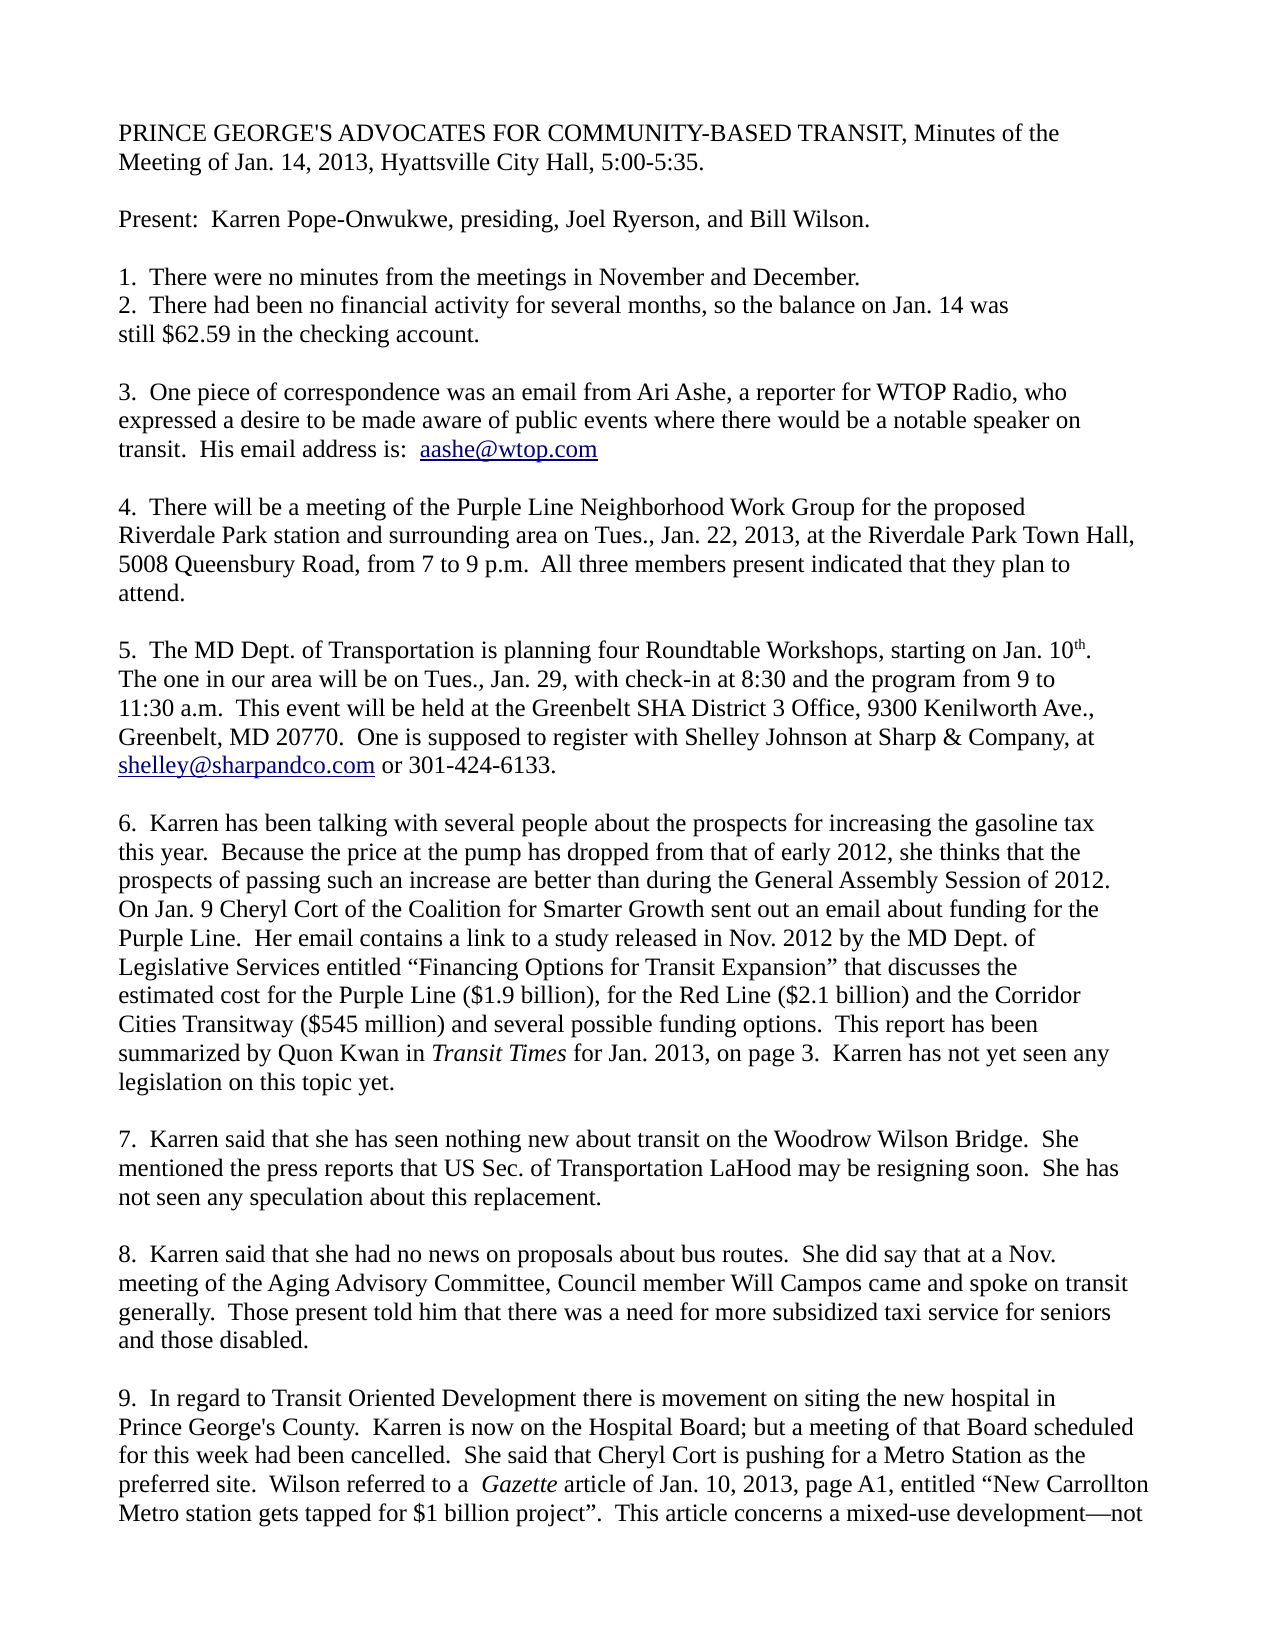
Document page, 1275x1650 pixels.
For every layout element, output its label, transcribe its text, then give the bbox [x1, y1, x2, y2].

text meeting of the Aging Advisory Committee, Council member Will Campos came and spoke on transit [118, 1268, 1157, 1297]
text Purple Line. Her email contains a link to a study released in Nov. 2012 by the MD Dept. of [118, 923, 1157, 952]
text 9. In regard to Transit Oriented Development there is movement on siting the new hospital in [118, 1383, 1157, 1412]
text and those disabled. [118, 1326, 1157, 1354]
text 11:30 a.m. This event will be held at the Greenbelt SHA District 3 Office, 9300 Kenilworth Ave., [118, 693, 1157, 722]
text this year. Because the price at the pump has dropped from that of early 2012, she thinks that the [118, 837, 1157, 866]
text 6. Karren has been talking with several people about the prospects for increasing the gasoline tax [118, 808, 1157, 837]
text estimated cost for the Purple Line ($1.9 billion), for the Red Line ($2.1 billion) and the Corridor [118, 981, 1157, 1009]
text still $62.59 in the checking account. [118, 319, 1157, 348]
text Legislative Services entitled “Financing Options for Transit Expansion” that discusses the [118, 952, 1157, 981]
text Prince George's County. Karren is now on the Hospital Board; but a meeting of that Board scheduled for this week had been cancelled. She said that Cheryl Cort is pushing for a Metro Station as the preferred site. Wilson referred to a Gazette article of Jan. 10, 2013, page A1, entitled “New Carrollton Metro station gets tapped for $1 billion project”. This article concerns a mixed-use development—not [118, 1412, 1157, 1527]
text Greenbelt, MD 20770. One is supposed to register with Shelley Johnson at Sharp & Company, at shelley@sharpandco.com or 301-424-6133. [118, 722, 1157, 779]
text generally. Those present told him that there was a need for more subsidized taxi service for seniors [118, 1297, 1157, 1326]
text Riverdale Park station and surrounding area on Tues., Jan. 22, 2013, at the Riverdale Park Town Hall, [118, 521, 1157, 549]
text mentioned the press reports that US Sec. of Transportation LaHood may be resigning soon. She has [118, 1153, 1157, 1182]
text 7. Karren said that she has seen nothing new about transit on the Woodrow Wilson Bridge. She [118, 1124, 1157, 1153]
text legislation on this topic yet. [118, 1067, 1157, 1096]
text Meeting of Jan. 14, 2013, Hyattsville City Hall, 5:00-5:35. [118, 147, 1157, 176]
text summarized by Quon Kwan in Transit Times for Jan. 2013, on page 3. Karren has not yet seen any [118, 1038, 1157, 1067]
text transit. His email address is: aashe@wtop.com [118, 434, 1157, 463]
text 5. The MD Dept. of Transportation is planning four Roundtable Workshops, starting on Jan. 10th. [118, 636, 1157, 664]
text 5008 Queensbury Road, from 7 to 9 p.m. All three members present indicated that they plan to [118, 549, 1157, 578]
text prospects of passing such an increase are better than during the General Assembly Session of 2012. [118, 866, 1157, 894]
text Present: Karren Pope-Onwukwe, presiding, Joel Ryerson, and Bill Wilson. [118, 204, 1157, 233]
text The one in our area will be on Tues., Jan. 29, with check-in at 8:30 and the program from 9 to [118, 664, 1157, 693]
text On Jan. 9 Cheryl Cort of the Coalition for Smarter Growth sent out an email about funding for the [118, 894, 1157, 923]
text PRINCE GEORGE'S ADVOCATES FOR COMMUNITY-BASED TRANSIT, Minutes of the [118, 118, 1157, 147]
text 8. Karren said that she had no news on proposals about bus routes. She did say that at a Nov. [118, 1239, 1157, 1268]
text 3. One piece of correspondence was an email from Ari Ashe, a reporter for WTOP Radio, who [118, 377, 1157, 406]
text attend. [118, 578, 1157, 607]
text expressed a desire to be made aware of public events where there would be a notable speaker on [118, 406, 1157, 434]
text 2. There had been no financial activity for several months, so the balance on Jan. 14 was [118, 291, 1157, 319]
text 4. There will be a meeting of the Purple Line Neighborhood Work Group for the proposed [118, 492, 1157, 521]
text 1. There were no minutes from the meetings in November and December. [118, 262, 1157, 291]
text not seen any speculation about this replacement. [118, 1182, 1157, 1211]
text Cities Transitway ($545 million) and several possible funding options. This report has been [118, 1009, 1157, 1038]
